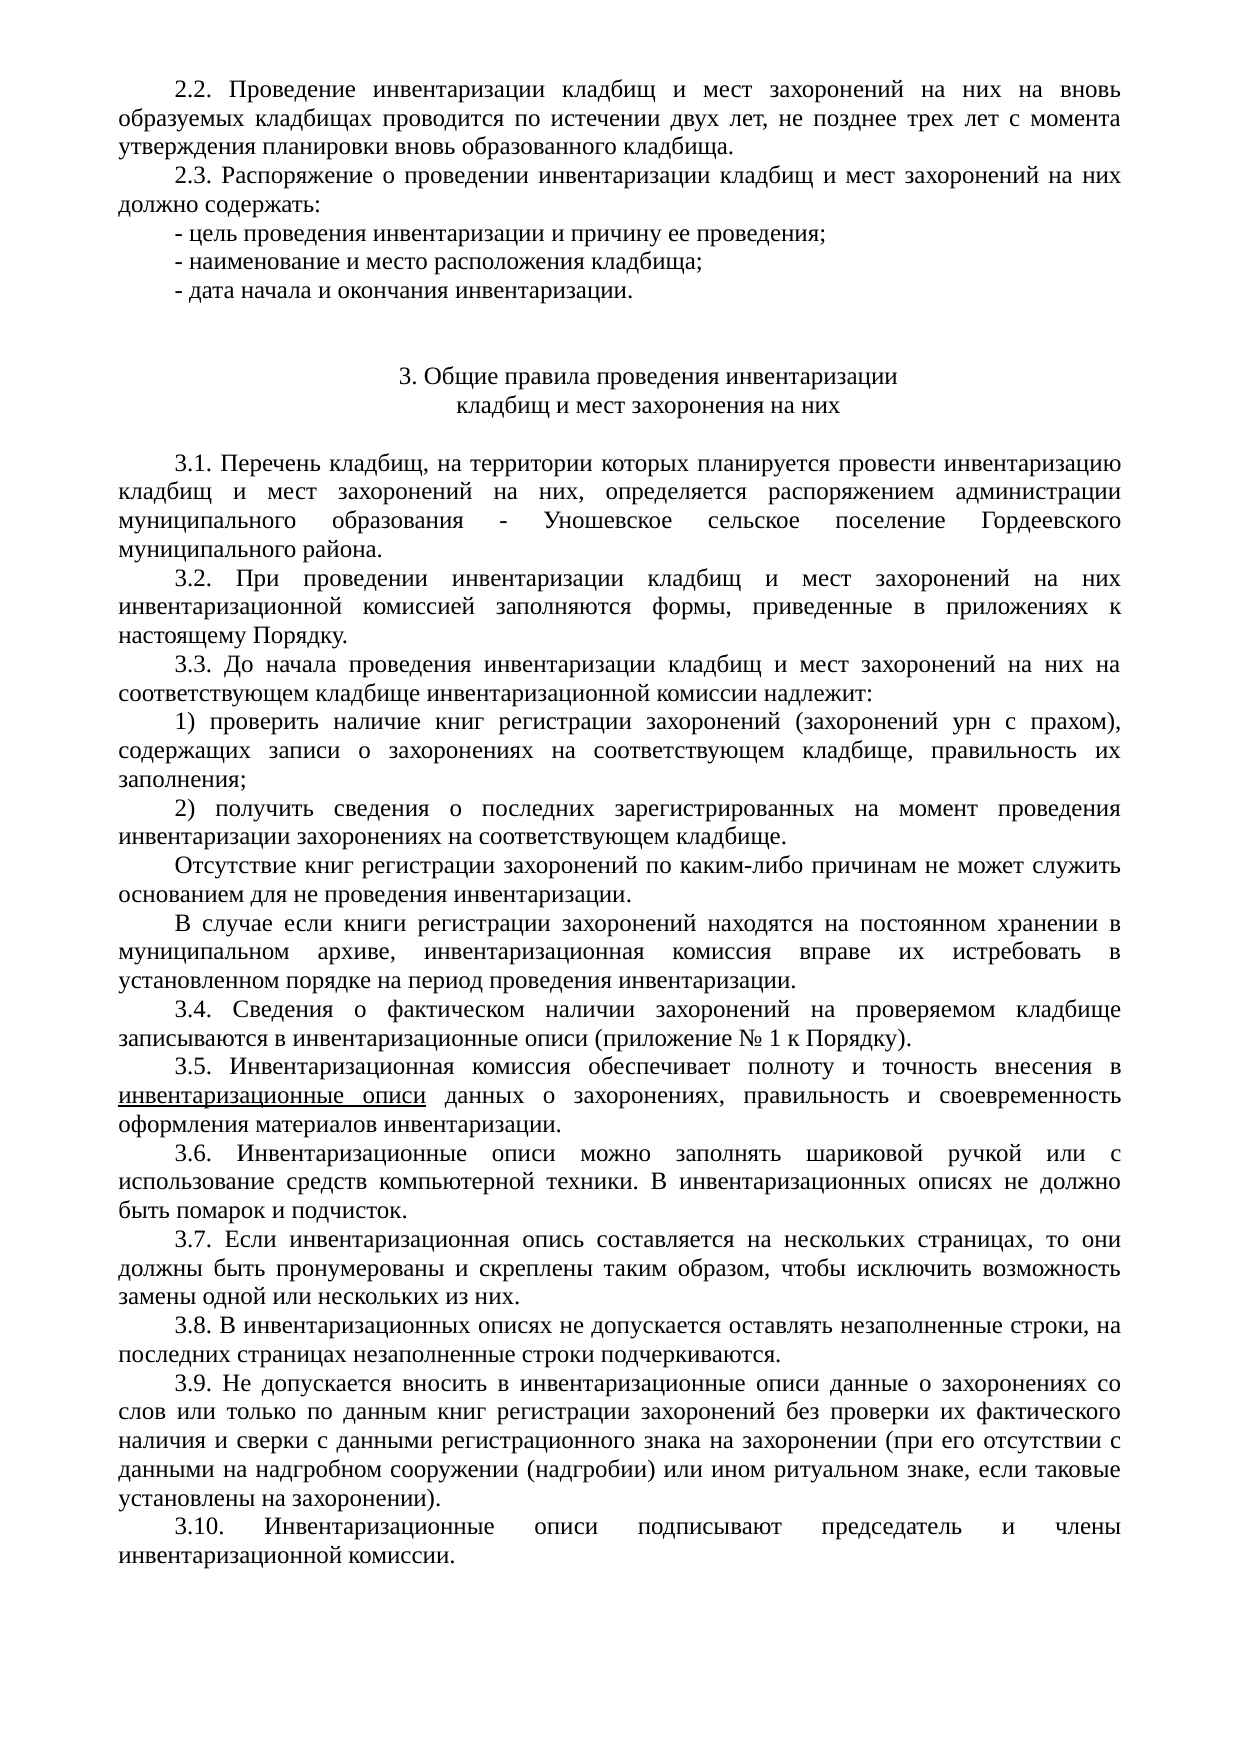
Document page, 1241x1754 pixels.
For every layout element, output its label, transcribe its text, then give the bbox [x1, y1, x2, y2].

text 3.3. До начала проведения инвентаризации кладбищ и мест захоронений на них на соответствующем кладбище инвентаризационной комиссии надлежит: [118, 649, 1122, 706]
text 2) получить сведения о последних зарегистрированных на момент проведения инвентаризации захоронениях на соответствующем кладбище. [118, 793, 1122, 850]
text 3.1. Перечень кладбищ, на территории которых планируется провести инвентаризацию кладбищ и мест захоронений на них, определяется распоряжением администрации муниципального образования - Уношевское сельское поселение Гордеевского муниципального района. [118, 448, 1122, 563]
text 2.3. Распоряжение о проведении инвентаризации кладбищ и мест захоронений на них должно содержать: [118, 160, 1122, 218]
text - дата начала и окончания инвентаризации. [118, 275, 1122, 304]
text 3.5. Инвентаризационная комиссия обеспечивает полноту и точность внесения в инвентаризационные описи данных о захоронениях, правильность и своевременность оформления материалов инвентаризации. [118, 1051, 1122, 1138]
text 2.2. Проведение инвентаризации кладбищ и мест захоронений на них на вновь образуемых кладбищах проводится по истечении двух лет, не позднее трех лет с момента утверждения планировки вновь образованного кладбища. [118, 74, 1122, 160]
text - наименование и место расположения кладбища; [118, 246, 1122, 275]
text кладбищ и мест захоронения на них [118, 390, 1122, 419]
text 3.4. Сведения о фактическом наличии захоронений на проверяемом кладбище записываются в инвентаризационные описи (приложение № 1 к Порядку). [118, 994, 1122, 1051]
text 3.6. Инвентаризационные описи можно заполнять шариковой ручкой или с использование средств компьютерной техники. В инвентаризационных описях не должно быть помарок и подчисток. [118, 1138, 1122, 1224]
text В случае если книги регистрации захоронений находятся на постоянном хранении в муниципальном архиве, инвентаризационная комиссия вправе их истребовать в установленном порядке на период проведения инвентаризации. [118, 908, 1122, 994]
text Отсутствие книг регистрации захоронений по каким-либо причинам не может служить основанием для не проведения инвентаризации. [118, 850, 1122, 908]
text 3.8. В инвентаризационных описях не допускается оставлять незаполненные строки, на последних страницах незаполненные строки подчеркиваются. [118, 1310, 1122, 1368]
text 3.10. Инвентаризационные описи подписывают председатель и члены инвентаризационной комиссии. [118, 1511, 1122, 1569]
text 3.9. Не допускается вносить в инвентаризационные описи данные о захоронениях со слов или только по данным книг регистрации захоронений без проверки их фактического наличия и сверки с данными регистрационного знака на захоронении (при его отсутствии с данными на надгробном сооружении (надгробии) или ином ритуальном знаке, если таковые установлены на захоронении). [118, 1368, 1122, 1511]
text 3.2. При проведении инвентаризации кладбищ и мест захоронений на них инвентаризационной комиссией заполняются формы, приведенные в приложениях к настоящему Порядку. [118, 563, 1122, 649]
text - цель проведения инвентаризации и причину ее проведения; [118, 218, 1122, 246]
text 1) проверить наличие книг регистрации захоронений (захоронений урн с прахом), содержащих записи о захоронениях на соответствующем кладбище, правильность их заполнения; [118, 706, 1122, 793]
text 3.7. Если инвентаризационная опись составляется на нескольких страницах, то они должны быть пронумерованы и скреплены таким образом, чтобы исключить возможность замены одной или нескольких из них. [118, 1224, 1122, 1310]
text 3. Общие правила проведения инвентаризации [118, 361, 1122, 390]
